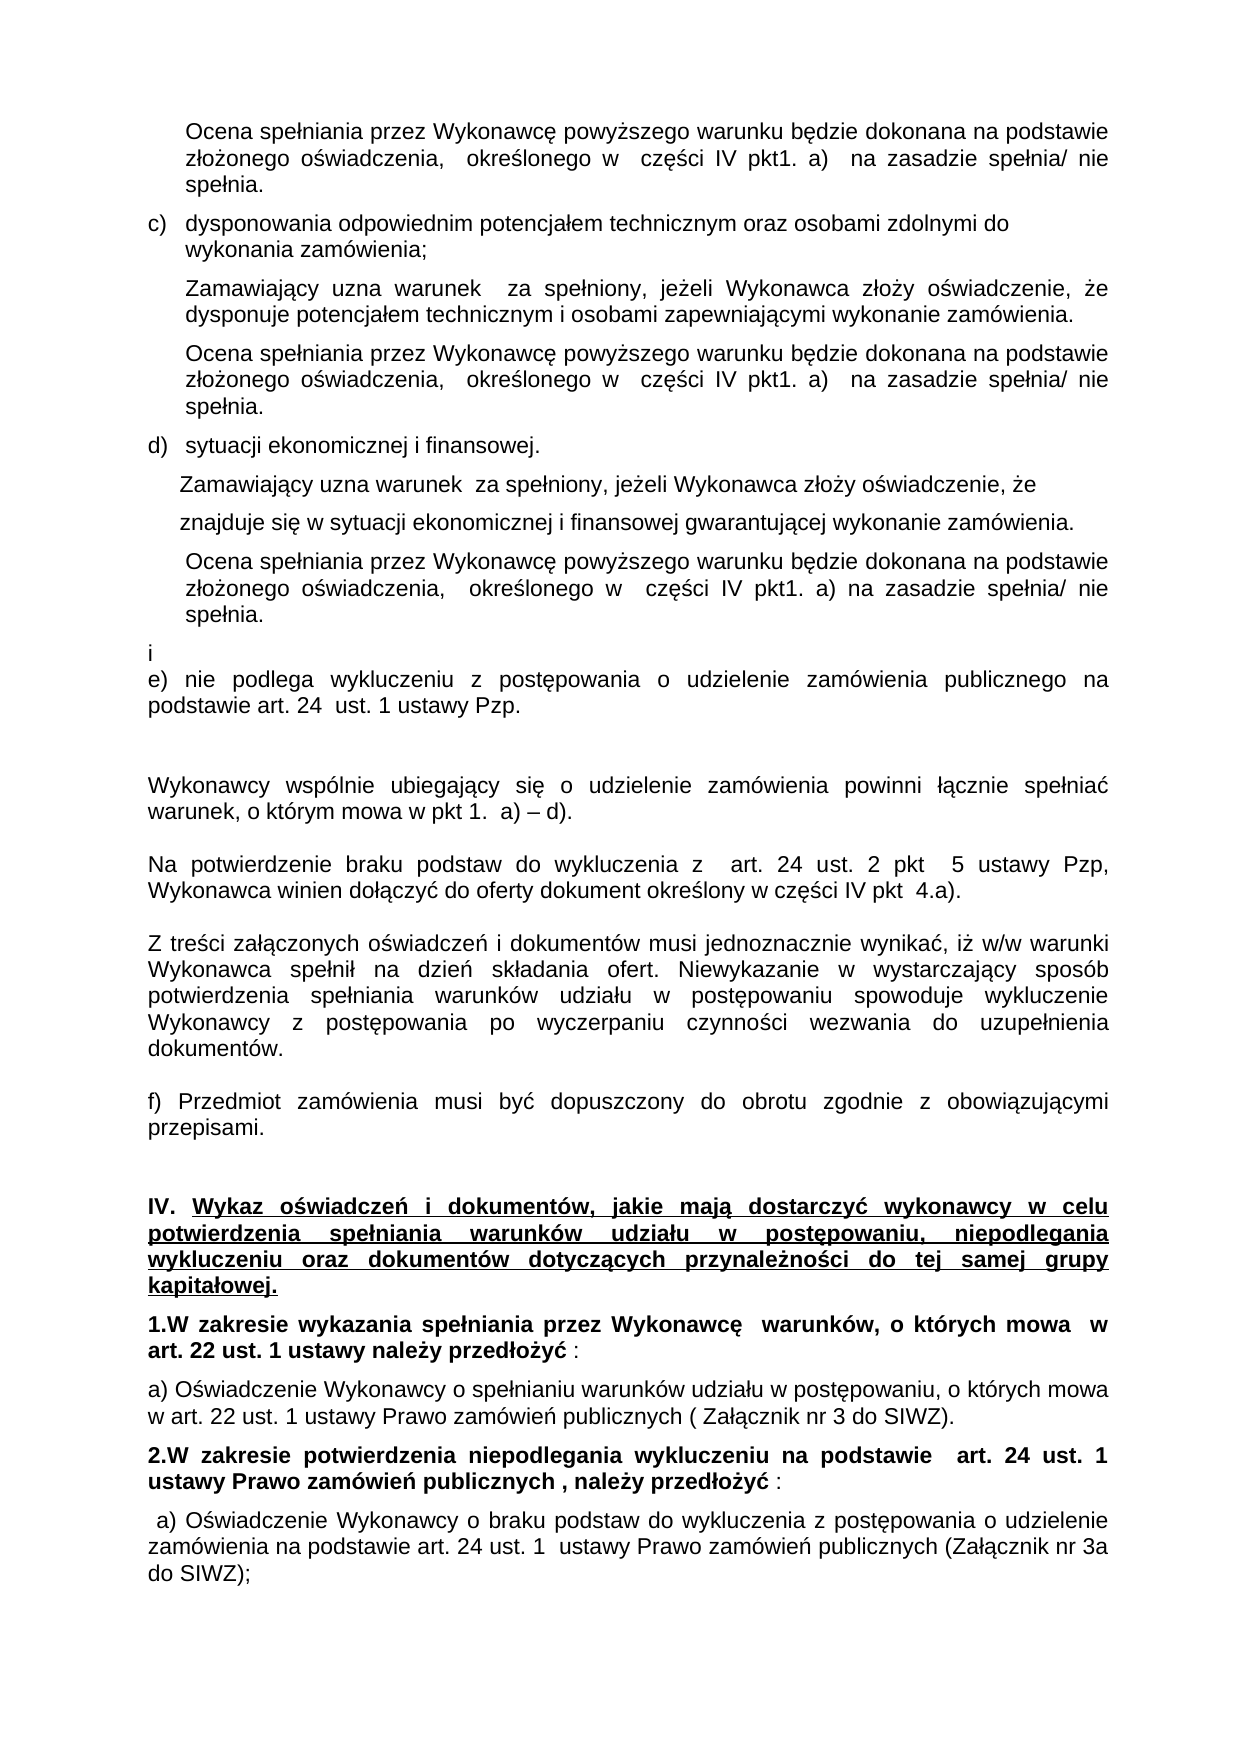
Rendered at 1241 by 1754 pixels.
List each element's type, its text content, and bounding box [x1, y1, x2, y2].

text i [148, 640, 1109, 666]
text wykluczeniu oraz dokumentów dotyczących przynależności do tej samej grupy [148, 1244, 1109, 1269]
list Zamawiający uzna warunek za spełniony, jeżeli Wykonawca złoży oświadczenie, że dysponuje potencjałem technicznym i osobami zapewniającymi wykonanie zamówienia. [148, 275, 1109, 328]
text Na potwierdzenie braku podstaw do wykluczenia z art. 24 ust. 2 pkt 5 ustawy Pzp, Wykonawca winien dołączyć do oferty dokument określony w części IV pkt 4.a). [148, 851, 1109, 903]
list dysponowania odpowiednim potencjałem technicznym oraz osobami zdolnymi do wykonania zamówienia; [148, 210, 1109, 262]
text a) Oświadczenie Wykonawcy o spełnianiu warunków udziału w postępowaniu, o których mowa w art. 22 ust. 1 ustawy Prawo zamówień publicznych ( Załącznik nr 3 do SIWZ). [148, 1376, 1109, 1429]
text 2.W zakresie potwierdzenia niepodlegania wykluczeniu na podstawie art. 24 ust. 1 ustawy Prawo zamówień publicznych , należy przedłożyć : [148, 1442, 1109, 1494]
text 1.W zakresie wykazania spełniania przez Wykonawcę warunków, o których mowa w art. 22 ust. 1 ustawy należy przedłożyć : [148, 1311, 1109, 1364]
text znajduje się w sytuacji ekonomicznej i finansowej gwarantującej wykonanie zamówienia. [148, 509, 1109, 536]
text Z treści załączonych oświadczeń i dokumentów musi jednoznacznie wynikać, iż w/w warunki Wykonawca spełnił na dzień składania ofert. Niewykazanie w wystarczający sposób potwierdzenia spełniania warunków udziału w postępowaniu spowoduje wykluczenie Wykonawcy z postępowania po wyczerpaniu czynności wezwania do uzupełnienia dokumentów. [148, 930, 1109, 1061]
list Ocena spełniania przez Wykonawcę powyższego warunku będzie dokonana na podstawie złożonego oświadczenia, określonego w części IV pkt1. a) na zasadzie spełnia/ nie spełnia. [148, 548, 1109, 627]
text kapitałowej. [148, 1270, 1109, 1299]
list Ocena spełniania przez Wykonawcę powyższego warunku będzie dokonana na podstawie złożonego oświadczenia, określonego w części IV pkt1. a) na zasadzie spełnia/ nie spełnia. [148, 118, 1109, 197]
text a) Oświadczenie Wykonawcy o braku podstaw do wykluczenia z postępowania o udzielenie zamówienia na podstawie art. 24 ust. 1 ustawy Prawo zamówień publicznych (Załącznik nr 3a do SIWZ); [148, 1507, 1109, 1586]
text Zamawiający uzna warunek za spełniony, jeżeli Wykonawca złoży oświadczenie, że [148, 471, 1109, 497]
text IV. Wykaz oświadczeń i dokumentów, jakie mają dostarczyć wykonawcy w celu potwierdzenia spełniania warunków udziału w postępowaniu, niepodlegania [148, 1193, 1109, 1242]
text e) nie podlega wykluczeniu z postępowania o udzielenie zamówienia publicznego na podstawie art. 24 ust. 1 ustawy Pzp. [148, 666, 1109, 719]
list Ocena spełniania przez Wykonawcę powyższego warunku będzie dokonana na podstawie złożonego oświadczenia, określonego w części IV pkt1. a) na zasadzie spełnia/ nie spełnia. [148, 340, 1109, 419]
list sytuacji ekonomicznej i finansowej. [148, 432, 1109, 458]
text Wykonawcy wspólnie ubiegający się o udzielenie zamówienia powinni łącznie spełniać warunek, o którym mowa w pkt 1. a) – d). [148, 772, 1109, 824]
text f) Przedmiot zamówienia musi być dopuszczony do obrotu zgodnie z obowiązującymi przepisami. [148, 1088, 1109, 1141]
